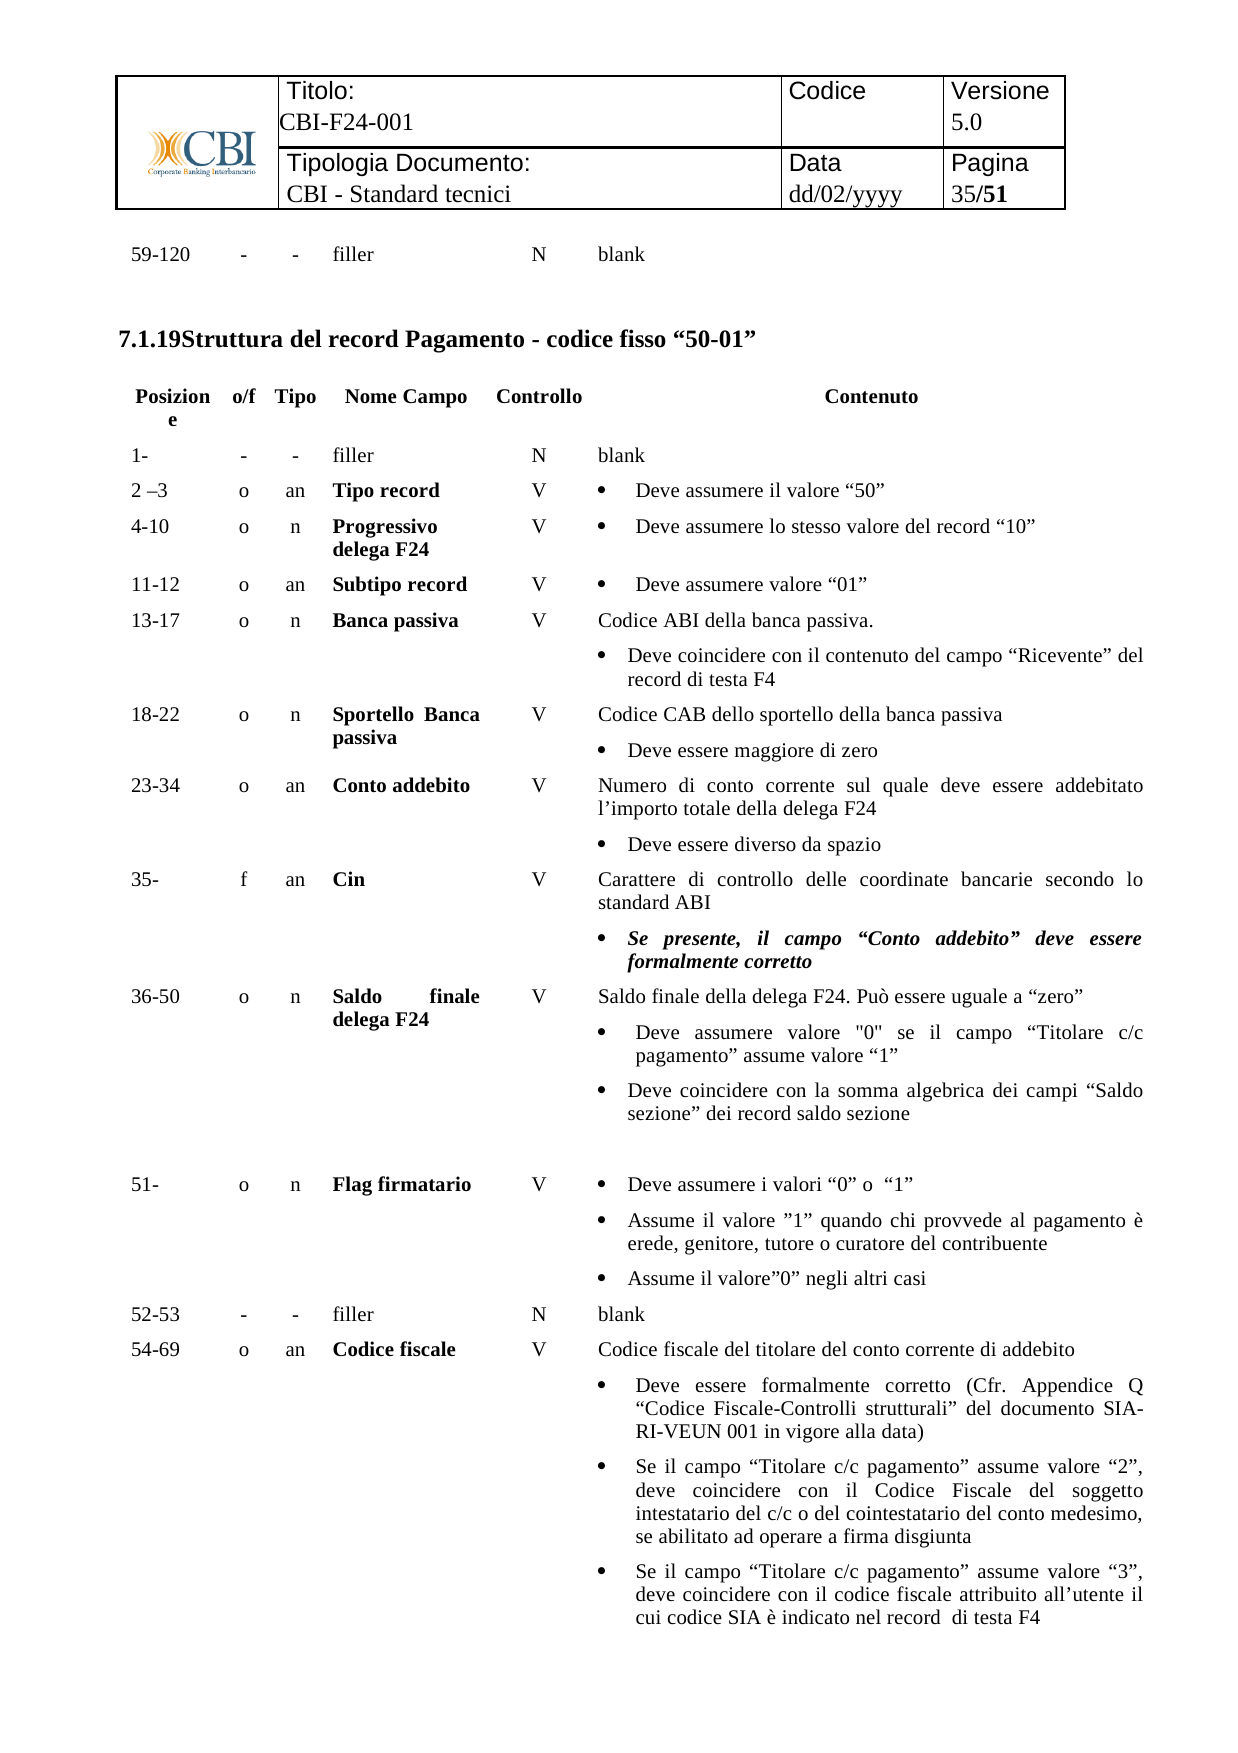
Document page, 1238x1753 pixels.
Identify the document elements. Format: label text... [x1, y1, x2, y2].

table_cell V [487, 596, 591, 690]
table_cell V [487, 561, 591, 596]
table_cell n [266, 690, 325, 761]
table_cell Saldo finale delega F24 [325, 973, 487, 1161]
table_cell - [222, 1290, 266, 1326]
table_cell 59-120 [124, 231, 222, 266]
table_cell filler [325, 231, 487, 266]
table_cell Codice fiscale del titolare del conto corrente di addebito Deve essere formalmente corretto (Cfr. Appendice Q “Codice Fiscale-Controlli strutturali” del documento SIA-RI-VEUN 001 in vigore alla data) Se il campo “Titolare c/c pagamento” assume valore “2”, deve coincidere con il Codice Fiscale del soggetto intestatario del c/c o del cointestatario del conto medesimo, se abilitato ad operare a firma disgiunta Se il campo “Titolare c/c pagamento” assume valore “3”, deve coincidere con il codice fiscale attribuito all’utente il cui codice SIA è indicato nel record di testa F4 [591, 1326, 1152, 1629]
table_header o/f [222, 373, 266, 431]
table_cell V [487, 856, 591, 973]
table_cell V [487, 973, 591, 1161]
table_cell - [222, 431, 266, 467]
subtitle Struttura del record Pagamento - codice fisso “50-01” [118, 325, 1090, 353]
table_cell o [222, 1161, 266, 1290]
table_cell Deve assumere lo stesso valore del record “10” [591, 502, 1152, 561]
table_cell - [266, 1290, 325, 1326]
table_cell o [222, 761, 266, 856]
table_cell Carattere di controllo delle coordinate bancarie secondo lo standard ABI Se presente, il campo “Conto addebito” deve essere formalmente corretto [591, 856, 1152, 973]
table_cell an [266, 1326, 325, 1629]
table_cell o [222, 561, 266, 596]
table_cell Banca passiva [325, 596, 487, 690]
table_cell f [222, 856, 266, 973]
table_cell 52-53 [124, 1290, 222, 1326]
table_cell Progressivo delega F24 [325, 502, 487, 561]
table_cell 36-50 [124, 973, 222, 1161]
table_cell Numero di conto corrente sul quale deve essere addebitato l’importo totale della delega F24 Deve essere diverso da spazio [591, 761, 1152, 856]
table_cell Flag firmatario [325, 1161, 487, 1290]
table_cell Saldo finale della delega F24. Può essere uguale a “zero” Deve assumere valore "0" se il campo “Titolare c/c pagamento” assume valore “1” Deve coincidere con la somma algebrica dei campi “Saldo sezione” dei record saldo sezione [591, 973, 1152, 1161]
table_cell an [266, 467, 325, 502]
table_cell N [487, 1290, 591, 1326]
table_cell blank [591, 231, 1152, 266]
table_cell V [487, 1326, 591, 1629]
table_cell an [266, 761, 325, 856]
table_header Controllo [487, 373, 591, 431]
table_cell n [266, 502, 325, 561]
table_cell 13-17 [124, 596, 222, 690]
table_cell filler [325, 1290, 487, 1326]
table_cell o [222, 1326, 266, 1629]
table_cell Deve assumere il valore “50” [591, 467, 1152, 502]
table_cell o [222, 467, 266, 502]
table_cell o [222, 596, 266, 690]
table_cell 1- [124, 431, 222, 467]
table_cell n [266, 973, 325, 1161]
table_cell 18-22 [124, 690, 222, 761]
table_cell 11-12 [124, 561, 222, 596]
table_cell - [222, 231, 266, 266]
table_cell Deve assumere i valori “0” o “1” Assume il valore ”1” quando chi provvede al pagamento è erede, genitore, tutore o curatore del contribuente Assume il valore”0” negli altri casi [591, 1161, 1152, 1290]
table_cell V [487, 761, 591, 856]
table_cell N [487, 431, 591, 467]
table_cell 4-10 [124, 502, 222, 561]
table_cell 54-69 [124, 1326, 222, 1629]
table_cell V [487, 1161, 591, 1290]
table_cell Tipo record [325, 467, 487, 502]
table_cell blank [591, 431, 1152, 467]
table_cell Conto addebito [325, 761, 487, 856]
table_header Tipo [266, 373, 325, 431]
table_header Nome Campo [325, 373, 487, 431]
table_cell - [266, 231, 325, 266]
table_cell - [266, 431, 325, 467]
table_cell 51- [124, 1161, 222, 1290]
table_cell V [487, 690, 591, 761]
table_cell 23-34 [124, 761, 222, 856]
table_cell 35- [124, 856, 222, 973]
table_cell filler [325, 431, 487, 467]
table_cell Codice fiscale [325, 1326, 487, 1629]
table_cell V [487, 467, 591, 502]
table_cell o [222, 502, 266, 561]
table_cell V [487, 502, 591, 561]
table_cell 2 –3 [124, 467, 222, 502]
table_cell Deve assumere valore “01” [591, 561, 1152, 596]
table_cell o [222, 690, 266, 761]
table_cell N [487, 231, 591, 266]
table_cell n [266, 1161, 325, 1290]
table_cell Subtipo record [325, 561, 487, 596]
table_cell Codice CAB dello sportello della banca passiva Deve essere maggiore di zero [591, 690, 1152, 761]
table_cell blank [591, 1290, 1152, 1326]
table_cell n [266, 596, 325, 690]
table_cell o [222, 973, 266, 1161]
table_cell Sportello Banca passiva [325, 690, 487, 761]
table_header Posizione [124, 373, 222, 431]
table_cell Codice ABI della banca passiva. Deve coincidere con il contenuto del campo “Ricevente” del record di testa F4 [591, 596, 1152, 690]
table_header Contenuto [591, 373, 1152, 431]
table_cell an [266, 561, 325, 596]
table_cell Cin [325, 856, 487, 973]
table_cell an [266, 856, 325, 973]
